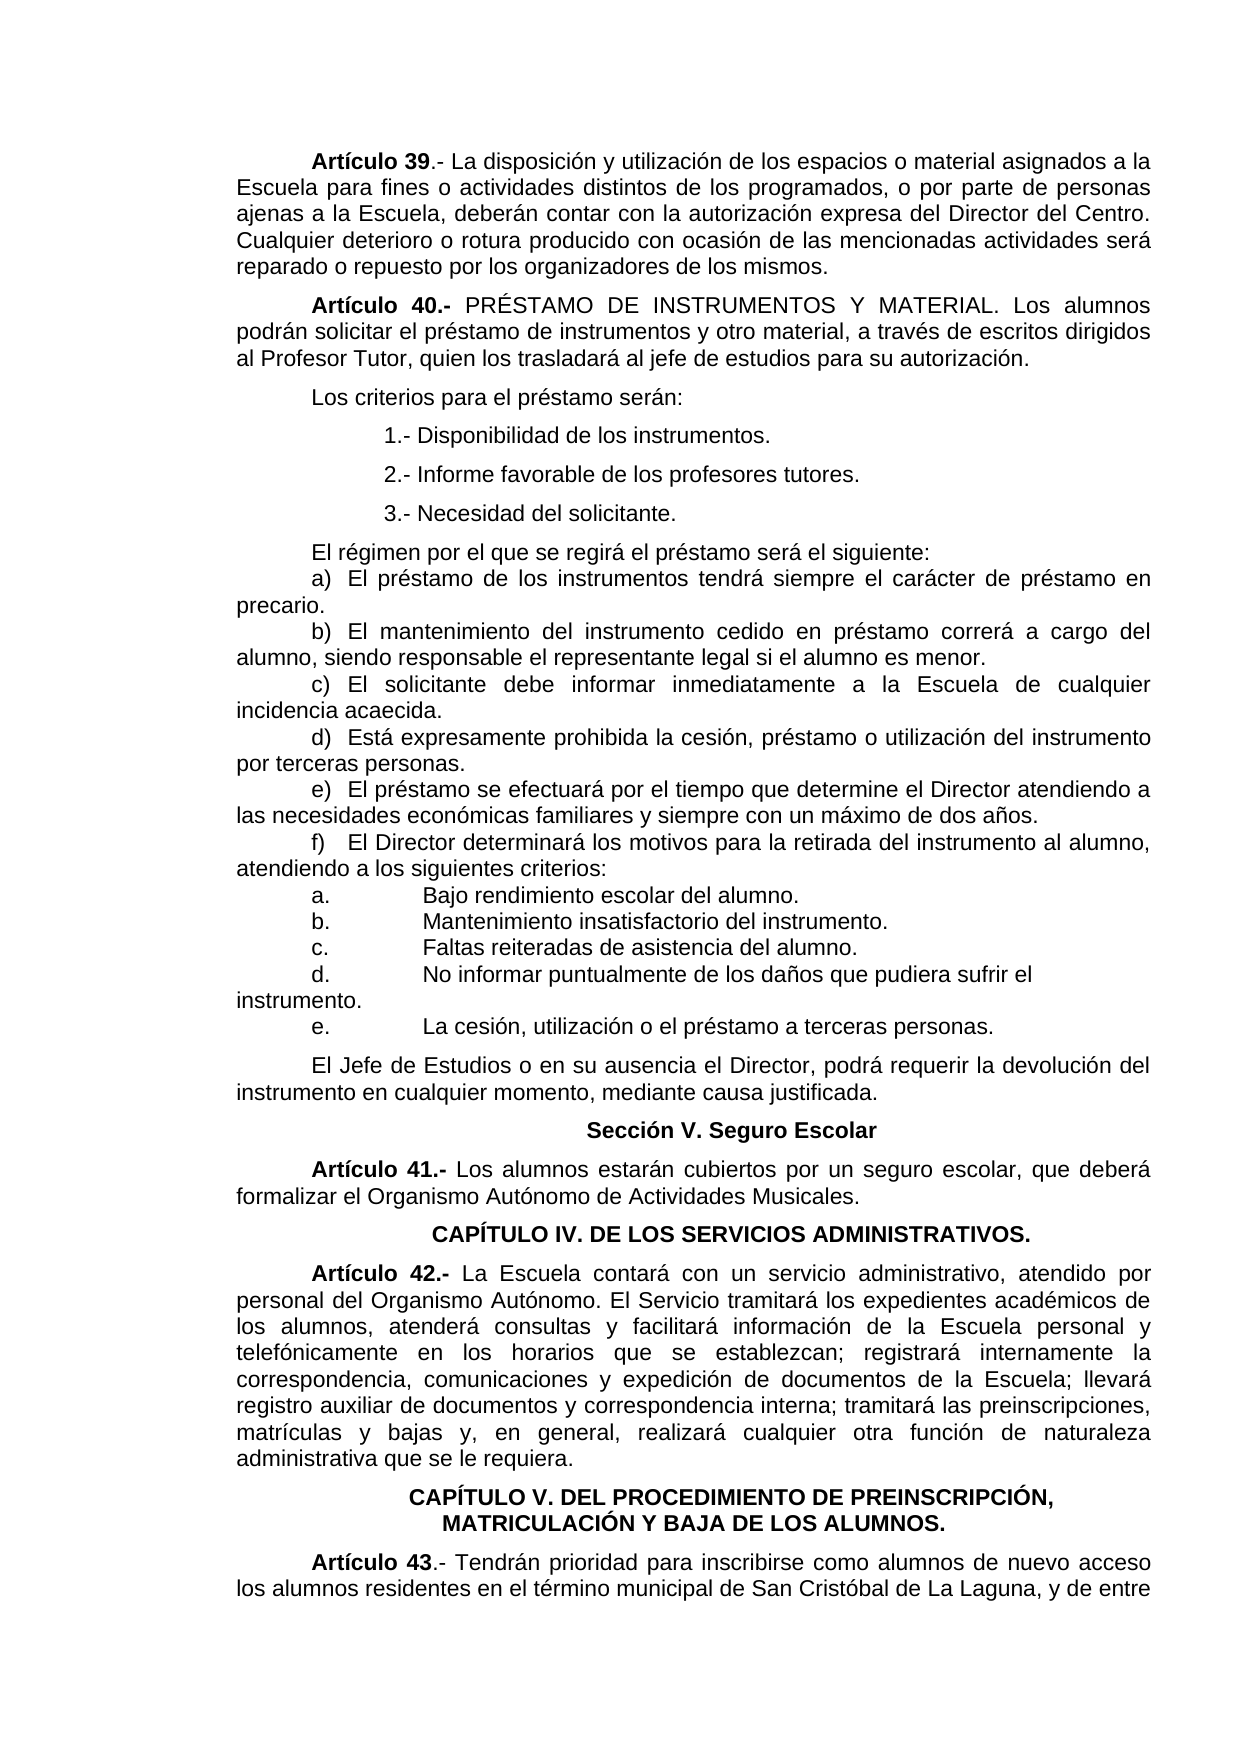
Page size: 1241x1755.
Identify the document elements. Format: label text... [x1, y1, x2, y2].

list El Director determinará los motivos para la retirada del instrumento al alumno, atendiendo a los siguientes criterios: [236, 829, 1152, 882]
list El mantenimiento del instrumento cedido en préstamo correrá a cargo del alumno, siendo responsable el representante legal si el alumno es menor. [236, 618, 1152, 671]
subtitle Sección V. Seguro Escolar [236, 1117, 1152, 1144]
text 1.- Disponibilidad de los instrumentos. [236, 422, 1152, 449]
text El régimen por el que se regirá el préstamo será el siguiente: [236, 539, 1152, 565]
subtitle CAPÍTULO IV. DE LOS SERVICIOS ADMINISTRATIVOS. [236, 1221, 1152, 1248]
list Está expresamente prohibida la cesión, préstamo o utilización del instrumento por terceras personas. [236, 723, 1152, 776]
text Los criterios para el préstamo serán: [236, 383, 1152, 410]
text 3.- Necesidad del solicitante. [236, 500, 1152, 526]
text Artículo 40.- PRÉSTAMO DE INSTRUMENTOS Y MATERIAL. Los alumnos podrán solicitar el préstamo de instrumentos y otro material, a través de escritos dirigidos al Profesor Tutor, quien los trasladará al jefe de estudios para su autorización. [236, 292, 1152, 371]
list El préstamo de los instrumentos tendrá siempre el carácter de préstamo en precario. [236, 565, 1152, 618]
list Mantenimiento insatisfactorio del instrumento. [236, 908, 1152, 934]
list El préstamo se efectuará por el tiempo que determine el Director atendiendo a las necesidades económicas familiares y siempre con un máximo de dos años. [236, 776, 1152, 829]
text Artículo 42.- La Escuela contará con un servicio administrativo, atendido por personal del Organismo Autónomo. El Servicio tramitará los expedientes académicos de los alumnos, atenderá consultas y facilitará información de la Escuela personal y telefónicamente en los horarios que se establezcan; registrará internamente la correspondencia, comunicaciones y expedición de documentos de la Escuela; llevará registro auxiliar de documentos y correspondencia interna; tramitará las preinscripciones, matrículas y bajas y, en general, realizará cualquier otra función de naturaleza administrativa que se le requiera. [236, 1260, 1152, 1471]
text Artículo 41.- Los alumnos estarán cubiertos por un seguro escolar, que deberá formalizar el Organismo Autónomo de Actividades Musicales. [236, 1156, 1152, 1209]
list Faltas reiteradas de asistencia del alumno. [236, 934, 1152, 961]
text Artículo 43.- Tendrán prioridad para inscribirse como alumnos de nuevo acceso los alumnos residentes en el término municipal de San Cristóbal de La Laguna, y de entre [236, 1549, 1152, 1602]
text CAPÍTULO V. DEL PROCEDIMIENTO DE PREINSCRIPCIÓN, MATRICULACIÓN Y BAJA DE LOS ALUMNOS. [236, 1484, 1152, 1536]
list El solicitante debe informar inmediatamente a la Escuela de cualquier incidencia acaecida. [236, 671, 1152, 723]
text Artículo 39.- La disposición y utilización de los espacios o material asignados a la Escuela para fines o actividades distintos de los programados, o por parte de personas ajenas a la Escuela, deberán contar con la autorización expresa del Director del Centro. Cualquier deterioro o rotura producido con ocasión de las mencionadas actividades será reparado o repuesto por los organizadores de los mismos. [236, 148, 1152, 279]
text El Jefe de Estudios o en su ausencia el Director, podrá requerir la devolución del instrumento en cualquier momento, mediante causa justificada. [236, 1052, 1152, 1105]
text 2.- Informe favorable de los profesores tutores. [236, 461, 1152, 488]
list La cesión, utilización o el préstamo a terceras personas. [236, 1013, 1152, 1040]
list No informar puntualmente de los daños que pudiera sufrir el instrumento. [236, 961, 1152, 1013]
list Bajo rendimiento escolar del alumno. [236, 882, 1152, 908]
